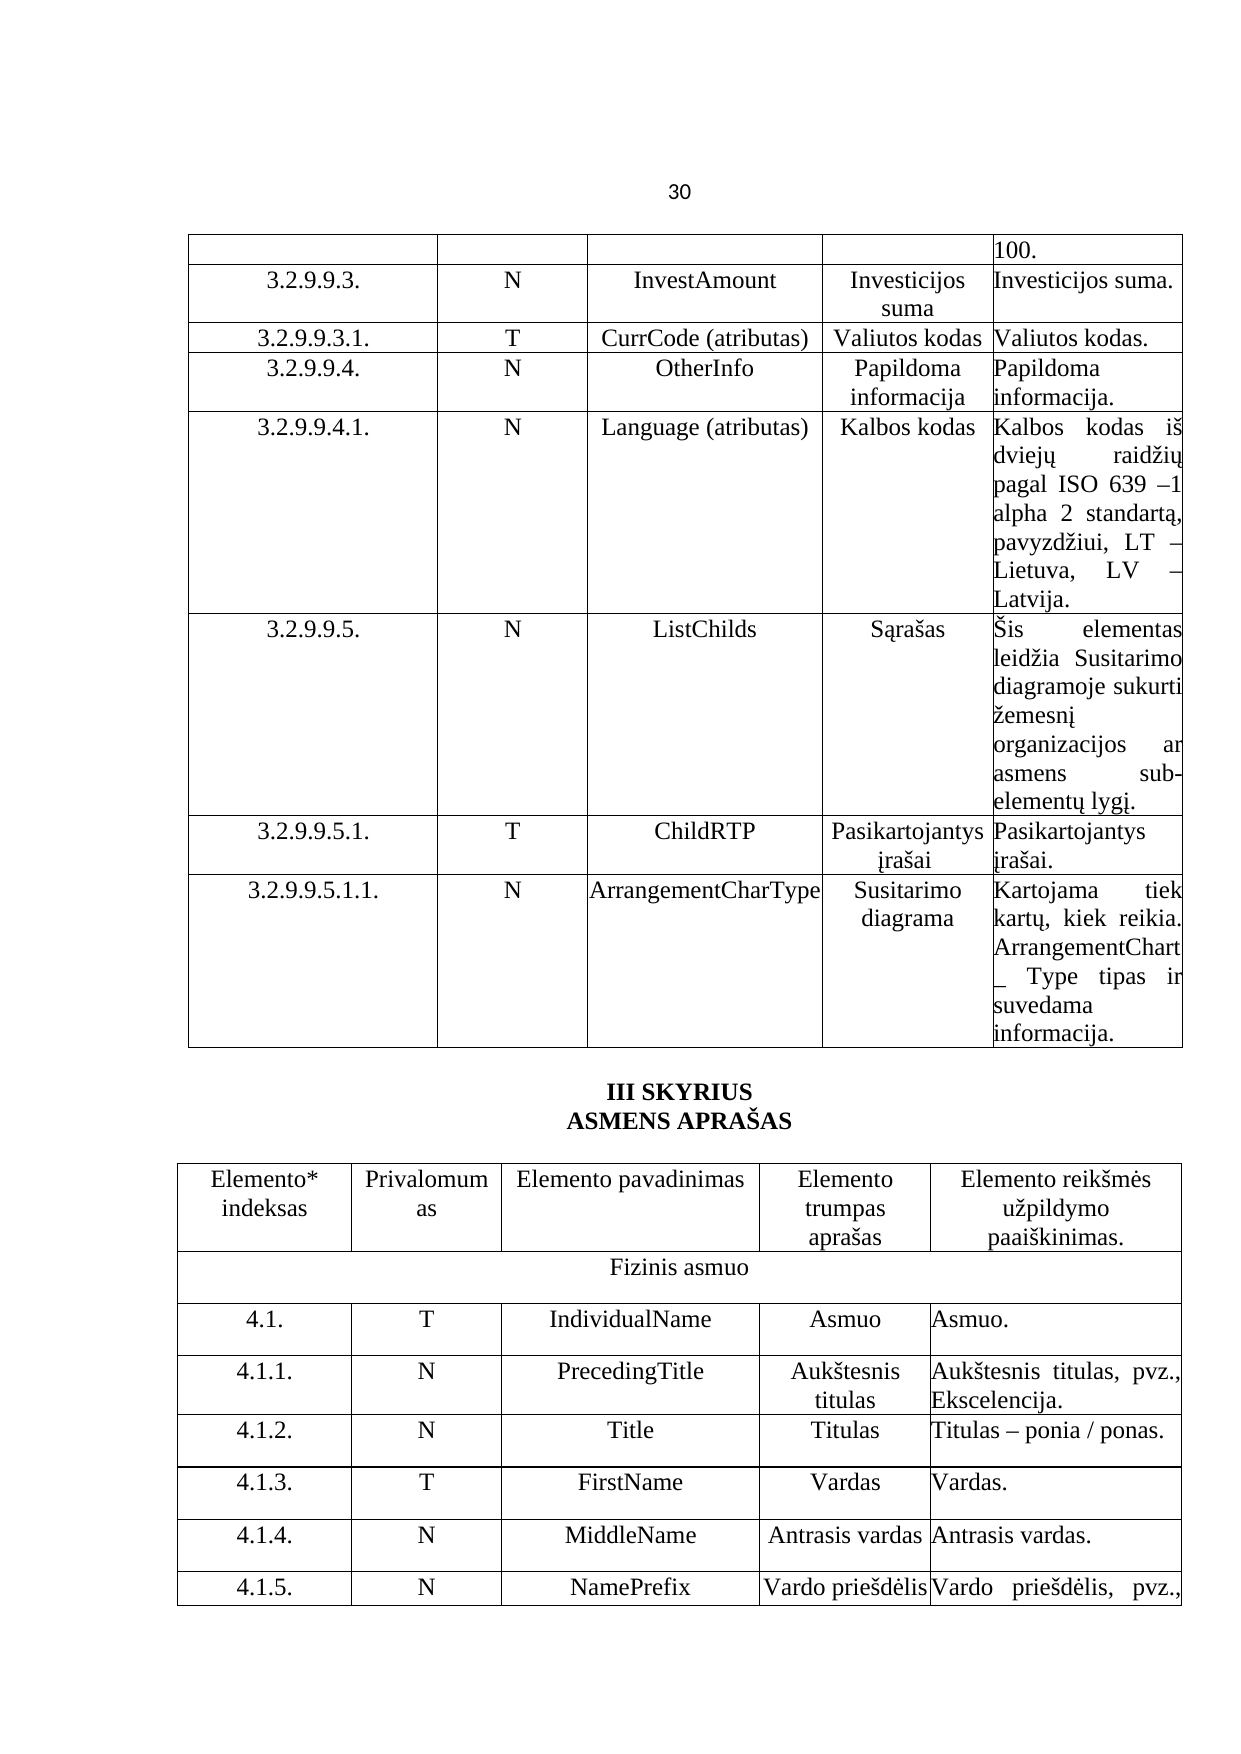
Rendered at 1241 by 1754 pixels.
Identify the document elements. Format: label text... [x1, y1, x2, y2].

table_header Elemento* indeksas [178, 1164, 351, 1251]
table_cell OtherInfo [588, 353, 822, 411]
table_cell Pasikartojantys įrašai [823, 816, 993, 874]
table_cell N [352, 1572, 501, 1605]
table_cell Kartojama tiek kartų, kiek reikia. ArrangementChart_ Type tipas ir suvedama informacija. [994, 875, 1182, 1047]
text ASMENS APRAŠAS [177, 1106, 1181, 1134]
table_header Elemento trumpas aprašas [760, 1164, 930, 1251]
table_cell InvestAmount [588, 265, 822, 322]
table_cell [189, 235, 437, 264]
table_cell ChildRTP [588, 816, 822, 874]
table_cell Valiutos kodas [823, 323, 993, 352]
table_cell Vardo priešdėlis, pvz., [931, 1572, 1181, 1605]
table_cell Investicijos suma [823, 265, 993, 322]
table_cell 4.1.5. [178, 1572, 351, 1605]
table_cell Pasikartojantys įrašai. [994, 816, 1182, 874]
table_cell Language (atributas) [588, 412, 822, 613]
table_cell Aukštesnis titulas [760, 1356, 930, 1414]
table_cell [823, 235, 993, 264]
table_cell Antrasis vardas. [931, 1520, 1181, 1571]
table_cell 3.2.9.9.3. [189, 265, 437, 322]
table_cell Antrasis vardas [760, 1520, 930, 1571]
table_cell CurrCode (atributas) [588, 323, 822, 352]
table_cell Fizinis asmuo [178, 1252, 1181, 1303]
table_cell N [438, 353, 587, 411]
table_cell Vardas. [931, 1468, 1181, 1519]
table_cell T [438, 816, 587, 874]
table_cell Kalbos kodas [823, 412, 993, 613]
table_cell Investicijos suma. [994, 265, 1182, 322]
table_cell FirstName [502, 1468, 759, 1519]
table_cell 4.1. [178, 1304, 351, 1355]
table_cell Kalbos kodas iš dviejų raidžių pagal ISO 639 –1 alpha 2 standartą, pavyzdžiui, LT – Lietuva, LV – Latvija. [994, 412, 1182, 613]
text III SKYRIUS [177, 1077, 1181, 1106]
table_cell Papildoma informacija [823, 353, 993, 411]
table_cell IndividualName [502, 1304, 759, 1355]
table_cell Asmuo. [931, 1304, 1181, 1355]
table_cell N [352, 1520, 501, 1571]
table_cell Papildoma informacija. [994, 353, 1182, 411]
table_cell MiddleName [502, 1520, 759, 1571]
table_header Elemento pavadinimas [502, 1164, 759, 1251]
table_cell NamePrefix [502, 1572, 759, 1605]
table_cell [438, 235, 587, 264]
table_cell 4.1.2. [178, 1415, 351, 1466]
table_cell Title [502, 1415, 759, 1466]
table_header Privalomumas [352, 1164, 501, 1251]
table_cell T [352, 1468, 501, 1519]
table_cell Susitarimo diagrama [823, 875, 993, 1047]
table_cell 3.2.9.9.5.1. [189, 816, 437, 874]
table_cell N [438, 412, 587, 613]
table_cell N [438, 875, 587, 1047]
table_cell Valiutos kodas. [994, 323, 1182, 352]
table_cell T [438, 323, 587, 352]
table_cell Sąrašas [823, 614, 993, 815]
table_cell 3.2.9.9.4. [189, 353, 437, 411]
table_cell N [352, 1356, 501, 1414]
table_cell Vardas [760, 1468, 930, 1519]
table_cell 4.1.3. [178, 1468, 351, 1519]
table_cell 3.2.9.9.4.1. [189, 412, 437, 613]
table_cell 4.1.4. [178, 1520, 351, 1571]
table_cell 3.2.9.9.5. [189, 614, 437, 815]
table_cell N [352, 1415, 501, 1466]
table_cell ListChilds [588, 614, 822, 815]
table_cell Asmuo [760, 1304, 930, 1355]
table_cell N [438, 265, 587, 322]
table_cell ArrangementCharType [588, 875, 822, 1047]
table_cell Aukštesnis titulas, pvz., Ekscelencija. [931, 1356, 1181, 1414]
table_cell T [352, 1304, 501, 1355]
table_cell 100. [994, 235, 1182, 264]
table_cell Vardo priešdėlis [760, 1572, 930, 1605]
table_cell Šis elementas leidžia Susitarimo diagramoje sukurti žemesnį organizacijos ar asmens sub-elementų lygį. [994, 614, 1182, 815]
table_cell PrecedingTitle [502, 1356, 759, 1414]
table_cell [588, 235, 822, 264]
table_cell 3.2.9.9.5.1.1. [189, 875, 437, 1047]
table_cell 4.1.1. [178, 1356, 351, 1414]
table_cell Titulas [760, 1415, 930, 1466]
table_cell 3.2.9.9.3.1. [189, 323, 437, 352]
table_cell Titulas – ponia / ponas. [931, 1415, 1181, 1466]
table_header Elemento reikšmės užpildymo paaiškinimas. [931, 1164, 1181, 1251]
table_cell N [438, 614, 587, 815]
